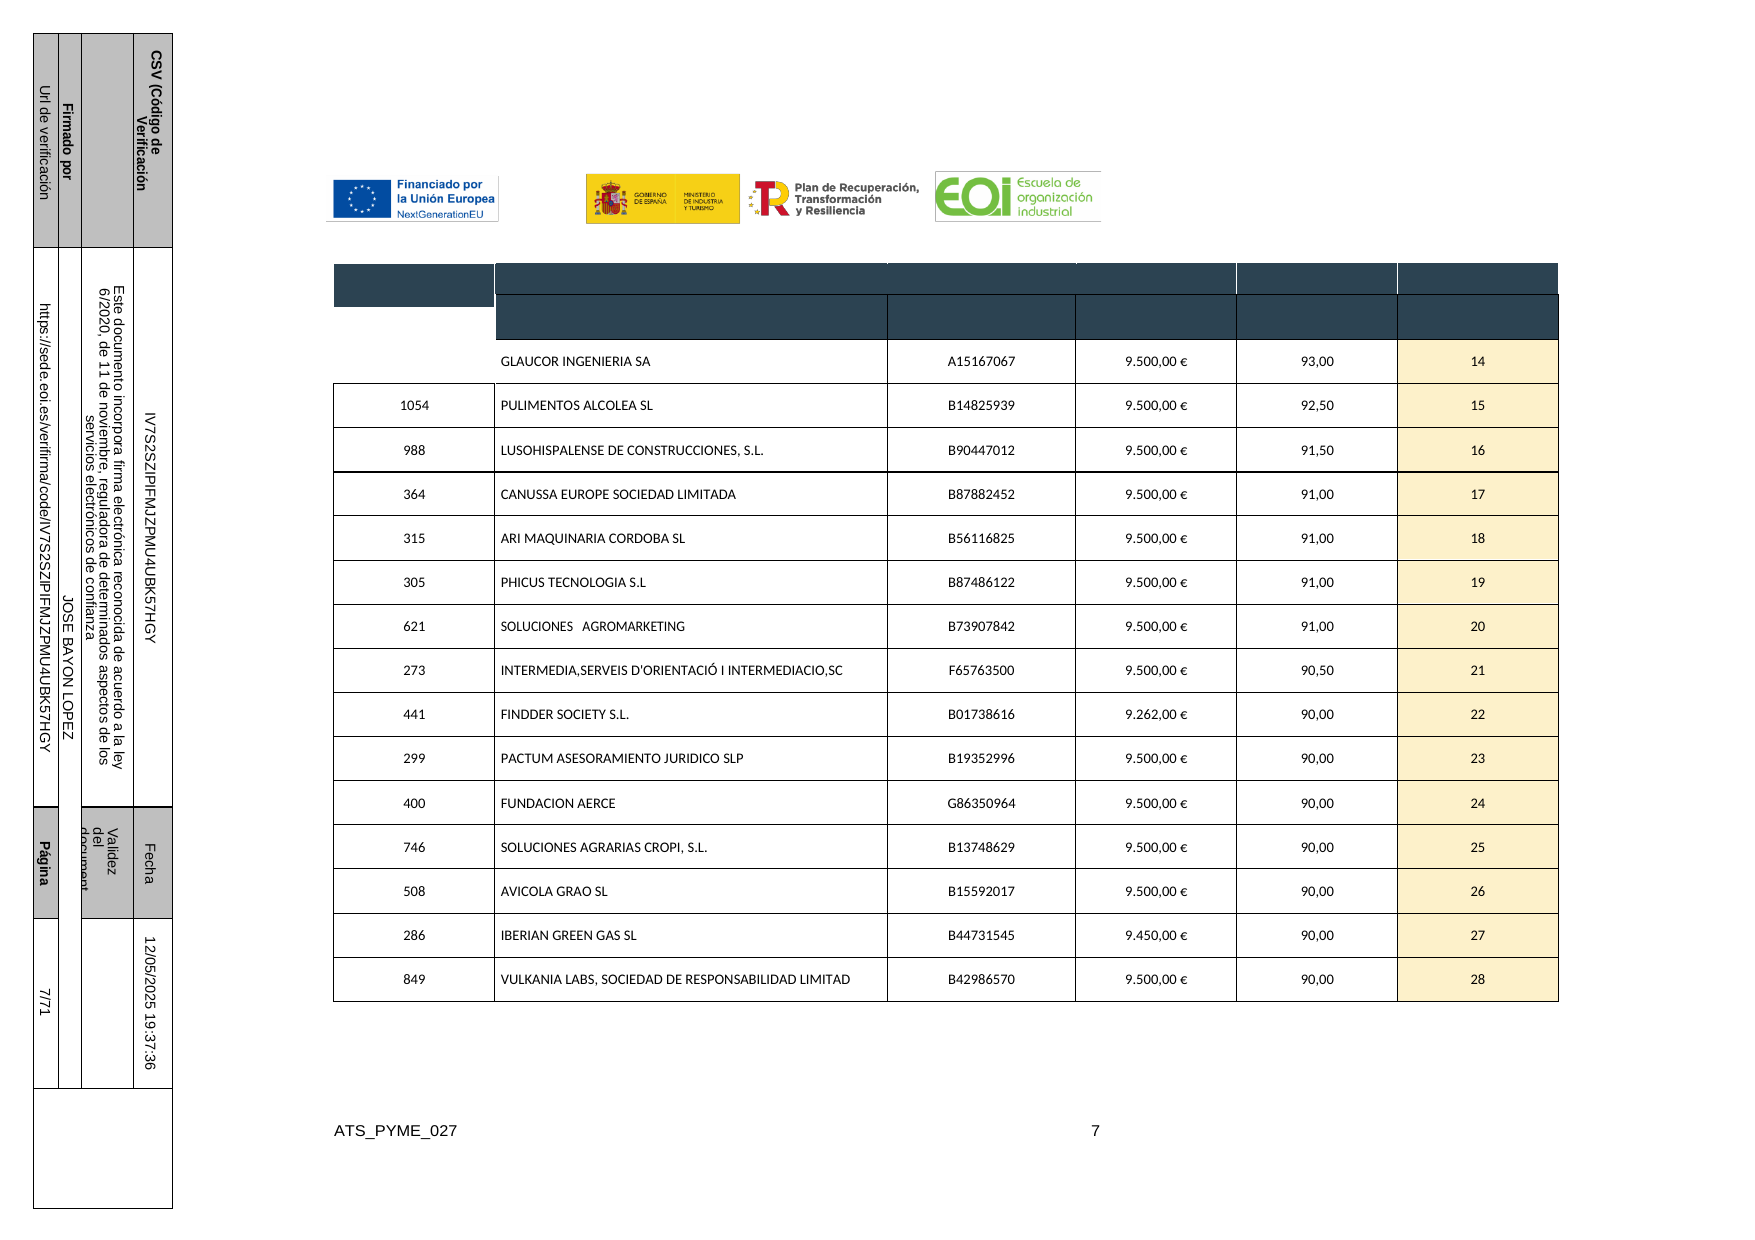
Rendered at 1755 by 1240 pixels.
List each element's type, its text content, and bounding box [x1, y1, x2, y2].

table_cell 9.500,00 € [1076, 781, 1236, 824]
table_cell 621 [334, 605, 494, 648]
table_cell VULKANIA LABS, SOCIEDAD DE RESPONSABILIDAD LIMITAD [495, 958, 887, 1001]
table_cell 9.500,00 € [1076, 737, 1236, 780]
table_cell A15167067 [888, 340, 1075, 383]
table_cell 9.500,00 € [1076, 958, 1236, 1001]
table_cell 286 [334, 914, 494, 957]
text ATS_PYME_027 7 [334, 1122, 1571, 1140]
table_cell IBERIAN GREEN GAS SL [495, 914, 887, 957]
table_cell B87882452 [888, 473, 1075, 515]
table_cell 9.500,00 € [1076, 561, 1236, 603]
table_cell 91,00 [1237, 473, 1397, 515]
table_cell 93,00 [1237, 340, 1397, 383]
table_cell B42986570 [888, 958, 1075, 1001]
table_cell 25 [1398, 825, 1558, 868]
table_cell 9.500,00 € [1076, 428, 1236, 471]
table_cell 849 [334, 958, 494, 1001]
table_cell 21 [1398, 649, 1558, 692]
table_cell 90,00 [1237, 781, 1397, 824]
table_cell 91,00 [1237, 605, 1397, 648]
table_cell 17 [1398, 473, 1558, 515]
table_cell 28 [1398, 958, 1558, 1001]
table_cell Original [82, 919, 133, 1088]
table_cell 9.262,00 € [1076, 693, 1236, 736]
table_cell 9.450,00 € [1076, 914, 1236, 957]
table_cell Página [34, 808, 58, 918]
table_cell B90447012 [888, 428, 1075, 471]
table_header Importe [1076, 307, 1236, 339]
table_cell 23 [1398, 737, 1558, 780]
table_cell 90,00 [1237, 693, 1397, 736]
table_cell 90,00 [1237, 914, 1397, 957]
table_cell 90,00 [1237, 737, 1397, 780]
table_cell 9.500,00 € [1076, 869, 1236, 913]
table_cell 9.500,00 € [1076, 384, 1236, 427]
table_cell https://sede.eoi.es/verifirma/code/IV7S2SZIPIFMJZPMU4UBK57HGY [34, 248, 58, 806]
table_cell AVICOLA GRAO SL [495, 869, 887, 913]
table_cell SOLUCIONES AGROMARKETING [495, 605, 887, 648]
table_cell INTERMEDIA,SERVEIS D'ORIENTACIÓ I INTERMEDIACIO,SC [495, 649, 887, 692]
table_cell 20 [1398, 605, 1558, 648]
table_cell B01738616 [888, 693, 1075, 736]
table_cell 1054 [334, 384, 494, 427]
table_cell LUSOHISPALENSE DE CONSTRUCCIONES, S.L. [495, 428, 887, 471]
table_cell B73907842 [888, 605, 1075, 648]
table_header Normativa [82, 34, 133, 247]
table_cell 18 [1398, 516, 1558, 559]
table_header TOTAL puntuación [1237, 307, 1397, 339]
table_cell 24 [1398, 781, 1558, 824]
table_cell 15 [1398, 384, 1558, 427]
table_cell 91,00 [1237, 561, 1397, 603]
table_cell G86350964 [888, 781, 1075, 824]
table_cell Fecha [134, 808, 172, 918]
table_cell F65763500 [888, 649, 1075, 692]
table_cell FINDDER SOCIETY S.L. [495, 693, 887, 736]
table_cell 364 [334, 473, 494, 515]
table_cell B19352996 [888, 737, 1075, 780]
table_cell PULIMENTOS ALCOLEA SL [495, 384, 887, 427]
table_cell 90,00 [1237, 869, 1397, 913]
table_cell IV7S2SZIPIFMJZPMU4UBK57HGY [134, 248, 172, 806]
table_cell [34, 1089, 172, 1208]
table_cell PHICUS TECNOLOGIA S.L [495, 561, 887, 603]
table_header N.º EXPEDIENTE 492 [334, 307, 494, 383]
table_cell 315 [334, 516, 494, 559]
table_cell 988 [334, 428, 494, 471]
table_cell 90,00 [1237, 958, 1397, 1001]
table_header Firmado por [59, 34, 81, 247]
table_cell 508 [334, 869, 494, 913]
table_cell B56116825 [888, 516, 1075, 559]
table_cell 90,00 [1237, 825, 1397, 868]
table_cell SOLUCIONES AGRARIAS CROPI, S.L. [495, 825, 887, 868]
table_cell 12/05/2025 19:37:36 [134, 919, 172, 1088]
table_cell 299 [334, 737, 494, 780]
table_cell 9.500,00 € [1076, 473, 1236, 515]
table_cell 26 [1398, 869, 1558, 913]
table_cell 9.500,00 € [1076, 825, 1236, 868]
table_cell FUNDACION AERCE [495, 781, 887, 824]
table_cell 92,50 [1237, 384, 1397, 427]
table_cell 9.500,00 € [1076, 649, 1236, 692]
table_cell Validez del documento [82, 808, 133, 918]
table_header Url de verificación [34, 34, 58, 247]
table_cell GLAUCOR INGENIERIA SA [496, 340, 887, 383]
table_cell 9.500,00 € [1076, 605, 1236, 648]
table_header RAZÓN SOCIAL DE LA PYME SOLICITANTE [496, 307, 887, 339]
table_cell 16 [1398, 428, 1558, 471]
table_cell 91,00 [1237, 516, 1397, 559]
table_cell B15592017 [888, 869, 1075, 913]
table_header NIF [888, 307, 1075, 339]
table_cell 27 [1398, 914, 1558, 957]
table_cell 441 [334, 693, 494, 736]
table_cell B13748629 [888, 825, 1075, 868]
table_cell 746 [334, 825, 494, 868]
table_cell 400 [334, 781, 494, 824]
table_cell Este documento incorpora firma electrónica reconocida de acuerdo a la ley 6/2020, de 11 de noviembre, reguladora de determinados aspectos de los servicios electrónicos de confianza [82, 248, 133, 806]
table_header CSV (Código de Verificación Segura) [134, 34, 172, 247]
table_cell 7/71 [34, 919, 58, 1088]
table_cell 14 [1398, 340, 1558, 383]
table_cell B14825939 [888, 384, 1075, 427]
table_cell 9.500,00 € [1076, 516, 1236, 559]
table_cell 273 [334, 649, 494, 692]
table_cell 22 [1398, 693, 1558, 736]
table_cell B44731545 [888, 914, 1075, 957]
table_cell ARI MAQUINARIA CORDOBA SL [495, 516, 887, 559]
table_cell 90,50 [1237, 649, 1397, 692]
table_cell CANUSSA EUROPE SOCIEDAD LIMITADA [495, 473, 887, 515]
table_cell JOSE BAYON LOPEZ [59, 248, 81, 1088]
table_cell 9.500,00 € [1076, 340, 1236, 383]
table_cell PACTUM ASESORAMIENTO JURIDICO SLP [495, 737, 887, 780]
table_cell 91,50 [1237, 428, 1397, 471]
table_cell 305 [334, 561, 494, 603]
table_cell B87486122 [888, 561, 1075, 603]
table_header Orden por puntuación [1398, 307, 1558, 339]
table_cell 19 [1398, 561, 1558, 603]
